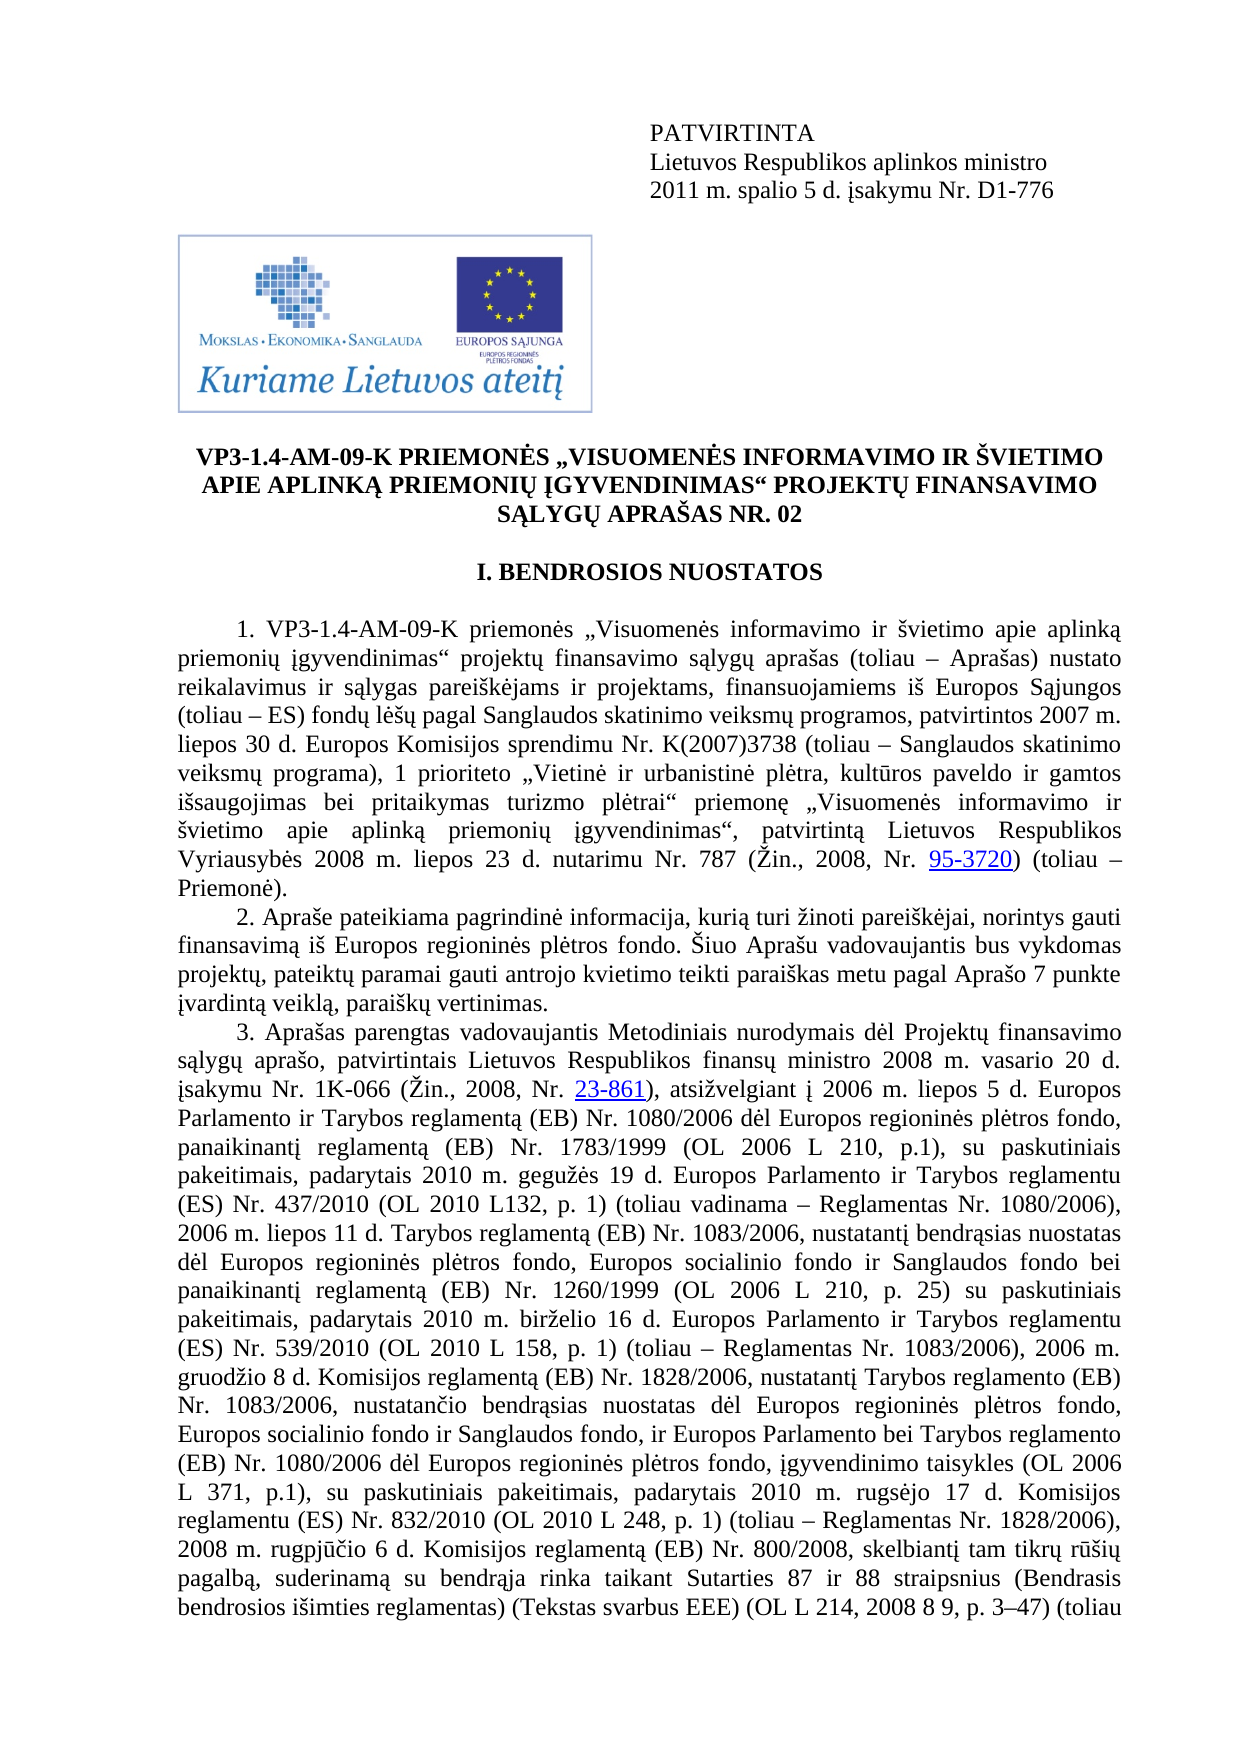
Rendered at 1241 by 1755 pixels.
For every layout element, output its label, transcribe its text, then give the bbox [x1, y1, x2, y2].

text 2. Apraše pateikiama pagrindinė informacija, kurią turi žinoti pareiškėjai, norintys gauti finansavimą iš Europos regioninės plėtros fondo. Šiuo Aprašu vadovaujantis bus vykdomas projektų, pateiktų paramai gauti antrojo kvietimo teikti paraiškas metu pagal Aprašo 7 punkte įvardintą veiklą, paraiškų vertinimas. [177, 902, 1122, 1017]
text PATVIRTINTA [649, 118, 1122, 147]
text 2011 m. spalio 5 d. įsakymu Nr. D1-776 [649, 176, 1122, 204]
text Lietuvos Respublikos aplinkos ministro [649, 147, 1122, 176]
text VP3-1.4-AM-09-K PRIEMONĖS „VISUOMENĖS INFORMAVIMO IR ŠVIETIMO APIE APLINKĄ PRIEMONIŲ ĮGYVENDINIMAS“ PROJEKTŲ FINANSAVIMO SĄLYGŲ APRAŠAS NR. 02 [177, 442, 1122, 528]
text 3. Aprašas parengtas vadovaujantis Metodiniais nurodymais dėl Projektų finansavimo sąlygų aprašo, patvirtintais Lietuvos Respublikos finansų ministro 2008 m. vasario 20 d. įsakymu Nr. 1K-066 (Žin., 2008, Nr. 23-861), atsižvelgiant į 2006 m. liepos 5 d. Europos Parlamento ir Tarybos reglamentą (EB) Nr. 1080/2006 dėl Europos regioninės plėtros fondo, panaikinantį reglamentą (EB) Nr. 1783/1999 (OL 2006 L 210, p.1), su paskutiniais pakeitimais, padarytais 2010 m. gegužės 19 d. Europos Parlamento ir Tarybos reglamentu (ES) Nr. 437/2010 (OL 2010 L132, p. 1) (toliau vadinama – Reglamentas Nr. 1080/2006), 2006 m. liepos 11 d. Tarybos reglamentą (EB) Nr. 1083/2006, nustatantį bendrąsias nuostatas dėl Europos regioninės plėtros fondo, Europos socialinio fondo ir Sanglaudos fondo bei panaikinantį reglamentą (EB) Nr. 1260/1999 (OL 2006 L 210, p. 25) su paskutiniais pakeitimais, padarytais 2010 m. birželio 16 d. Europos Parlamento ir Tarybos reglamentu (ES) Nr. 539/2010 (OL 2010 L 158, p. 1) (toliau – Reglamentas Nr. 1083/2006), 2006 m. gruodžio 8 d. Komisijos reglamentą (EB) Nr. 1828/2006, nustatantį Tarybos reglamento (EB) Nr. 1083/2006, nustatančio bendrąsias nuostatas dėl Europos regioninės plėtros fondo, Europos socialinio fondo ir Sanglaudos fondo, ir Europos Parlamento bei Tarybos reglamento (EB) Nr. 1080/2006 dėl Europos regioninės plėtros fondo, įgyvendinimo taisykles (OL 2006 L 371, p.1), su paskutiniais pakeitimais, padarytais 2010 m. rugsėjo 17 d. Komisijos reglamentu (ES) Nr. 832/2010 (OL 2010 L 248, p. 1) (toliau – Reglamentas Nr. 1828/2006), 2008 m. rugpjūčio 6 d. Komisijos reglamentą (EB) Nr. 800/2008, skelbiantį tam tikrų rūšių pagalbą, suderinamą su bendrąja rinka taikant Sutarties 87 ir 88 straipsnius (Bendrasis bendrosios išimties reglamentas) (Tekstas svarbus EEE) (OL L 214, 2008 8 9, p. 3–47) (toliau [177, 1017, 1122, 1620]
text I. BENDROSIOS NUOSTATOS [177, 557, 1122, 585]
text 1. VP3-1.4-AM-09-K priemonės „Visuomenės informavimo ir švietimo apie aplinką priemonių įgyvendinimas“ projektų finansavimo sąlygų aprašas (toliau – Aprašas) nustato reikalavimus ir sąlygas pareiškėjams ir projektams, finansuojamiems iš Europos Sąjungos (toliau – ES) fondų lėšų pagal Sanglaudos skatinimo veiksmų programos, patvirtintos 2007 m. liepos 30 d. Europos Komisijos sprendimu Nr. K(2007)3738 (toliau – Sanglaudos skatinimo veiksmų programa), 1 prioriteto „Vietinė ir urbanistinė plėtra, kultūros paveldo ir gamtos išsaugojimas bei pritaikymas turizmo plėtrai“ priemonę „Visuomenės informavimo ir švietimo apie aplinką priemonių įgyvendinimas“, patvirtintą Lietuvos Respublikos Vyriausybės 2008 m. liepos 23 d. nutarimu Nr. 787 (Žin., 2008, Nr. 95-3720) (toliau – Priemonė). [177, 614, 1122, 902]
